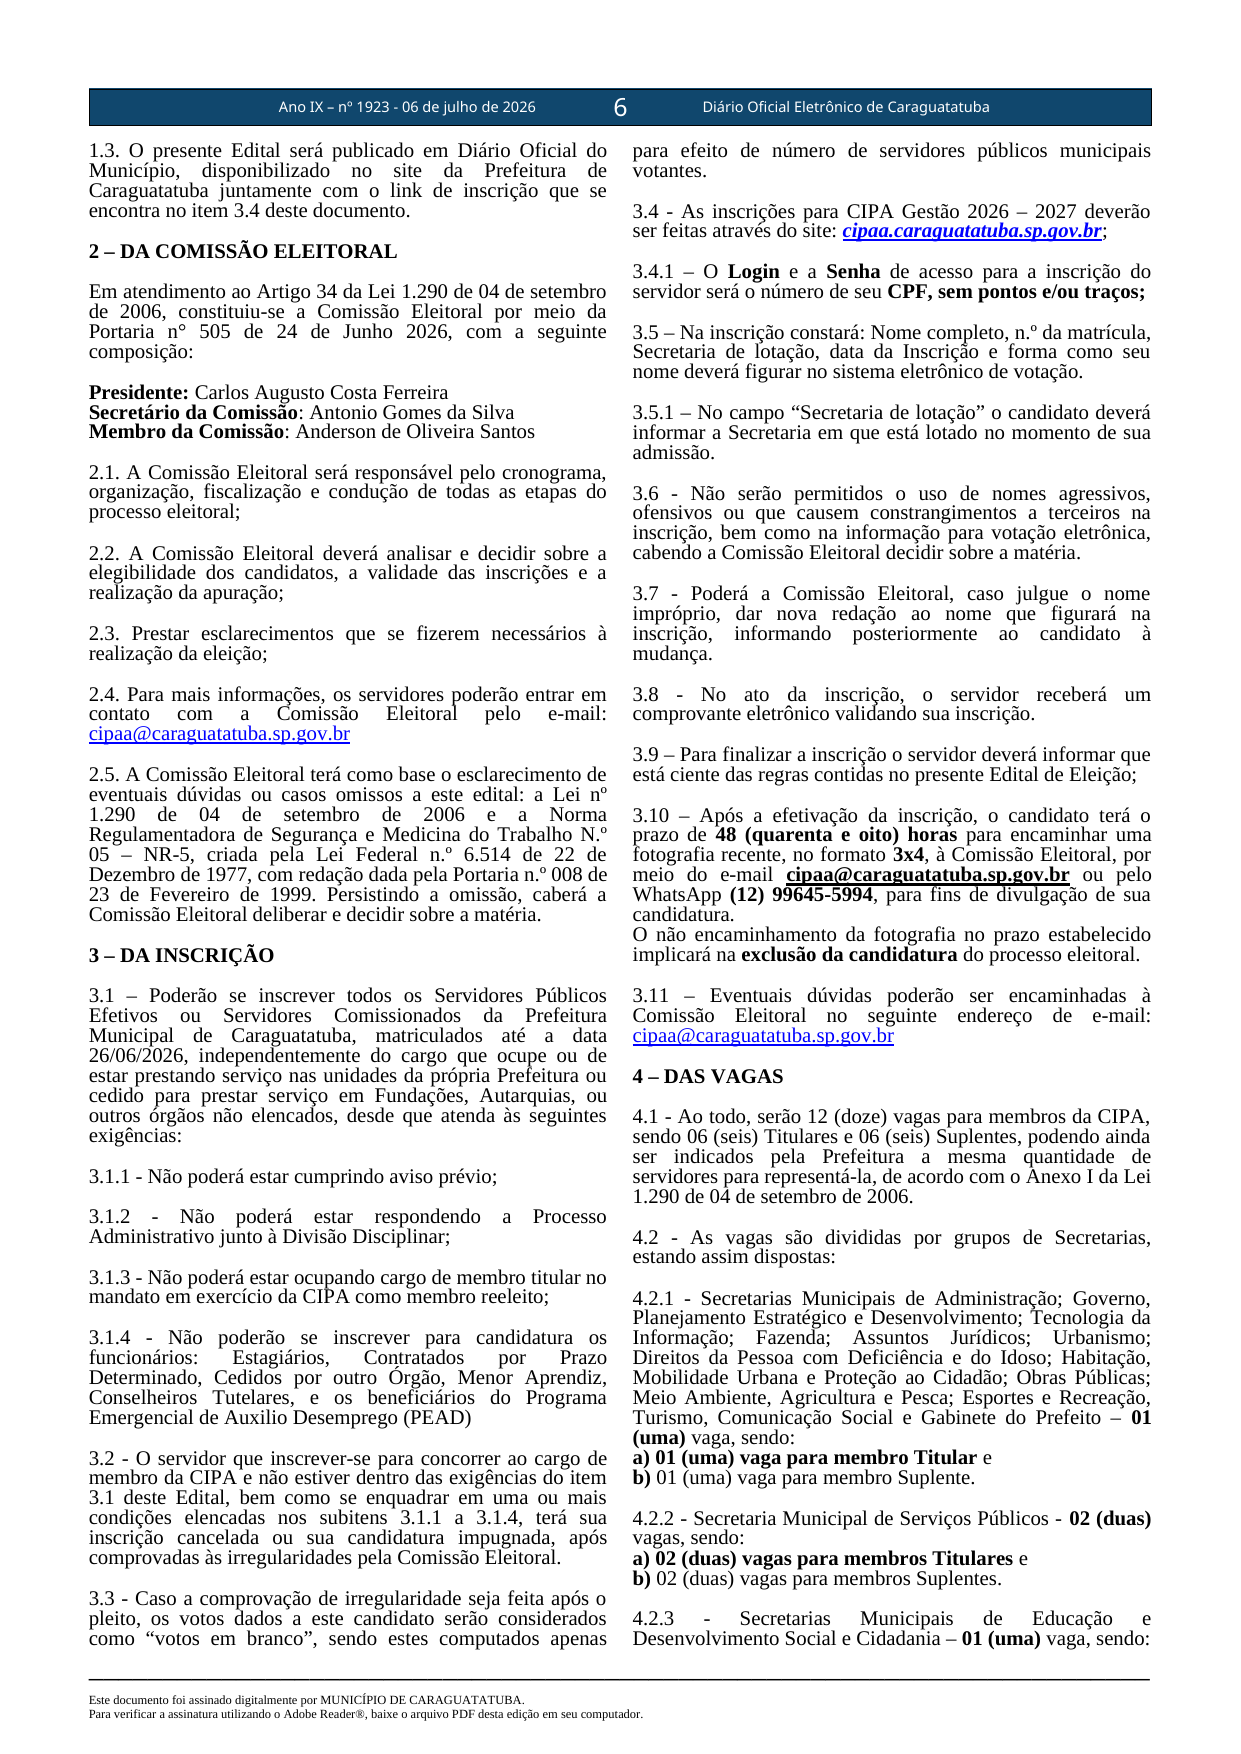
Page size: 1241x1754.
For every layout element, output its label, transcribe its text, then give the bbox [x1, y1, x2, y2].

text 4.2.1 - Secretarias Municipais de Administração; Governo, Planejamento Estratégico e Desenvolvimento; Tecnologia da Informação; Fazenda; Assuntos Jurídicos; Urbanismo; Direitos da Pessoa com Deficiência e do Idoso; Habitação, Mobilidade Urbana e Proteção ao Cidadão; Obras Públicas; Meio Ambiente, Agricultura e Pesca; Esportes e Recreação, Turismo, Comunicação Social e Gabinete do Prefeito – 01 (uma) vaga, sendo: [632, 1289, 1152, 1449]
text Em atendimento ao Artigo 34 da Lei 1.290 de 04 de setembro de 2006, constituiu-se a Comissão Eleitoral por meio da Portaria n° 505 de 24 de Junho 2026, com a seguinte composição: [88, 283, 608, 363]
text 3.8 - No ato da inscrição, o servidor receberá um comprovante eletrônico validando sua inscrição. [632, 685, 1152, 725]
text 3.2 - O servidor que inscrever-se para concorrer ao cargo de membro da CIPA e não estiver dentro das exigências do item 3.1 deste Edital, bem como se enquadrar em uma ou mais condições elencadas nos subitens 3.1.1 a 3.1.4, terá sua inscrição cancelada ou sua candidatura impugnada, após comprovadas às irregularidades pela Comissão Eleitoral. [88, 1449, 608, 1569]
text Presidente: Carlos Augusto Costa Ferreira [88, 383, 608, 403]
text 2 – DA COMISSÃO ELEITORAL [88, 242, 608, 262]
text Membro da Comissão: Anderson de Oliveira Santos [88, 423, 608, 443]
text 2.5. A Comissão Eleitoral terá como base o esclarecimento de eventuais dúvidas ou casos omissos a este edital: a Lei nº 1.290 de 04 de setembro de 2006 e a Norma Regulamentadora de Segurança e Medicina do Trabalho N.º 05 – NR-5, criada pela Lei Federal n.º 6.514 de 22 de Dezembro de 1977, com redação dada pela Portaria n.º 008 de 23 de Fevereiro de 1999. Persistindo a omissão, caberá a Comissão Eleitoral deliberar e decidir sobre a matéria. [88, 766, 608, 926]
text 3.1.3 - Não poderá estar ocupando cargo de membro titular no mandato em exercício da CIPA como membro reeleito; [88, 1268, 608, 1308]
text 3.1 – Poderão se inscrever todos os Servidores Públicos Efetivos ou Servidores Comissionados da Prefeitura Municipal de Caraguatatuba, matriculados até a data 26/06/2026, independentemente do cargo que ocupe ou de estar prestando serviço nas unidades da própria Prefeitura ou cedido para prestar serviço em Fundações, Autarquias, ou outros órgãos não elencados, desde que atenda às seguintes exigências: [88, 987, 608, 1147]
text 1.3. O presente Edital será publicado em Diário Oficial do Município, disponibilizado no site da Prefeitura de Caraguatatuba juntamente com o link de inscrição que se encontra no item 3.4 deste documento. [88, 142, 608, 222]
text 4.2 - As vagas são divididas por grupos de Secretarias, estando assim dispostas: [632, 1228, 1152, 1268]
text 3.1.1 - Não poderá estar cumprindo aviso prévio; [88, 1167, 608, 1187]
text para efeito de número de servidores públicos municipais votantes. [632, 142, 1152, 182]
text 3.4 - As inscrições para CIPA Gestão 2026 – 2027 deverão ser feitas através do site: cipaa.caraguatatuba.sp.gov.br; [632, 202, 1152, 242]
text a) 01 (uma) vaga para membro Titular e [632, 1449, 1152, 1469]
text a) 02 (duas) vagas para membros Titulares e [632, 1549, 1152, 1569]
text 2.3. Prestar esclarecimentos que se fizerem necessários à realização da eleição; [88, 625, 608, 664]
text 4.2.3 - Secretarias Municipais de Educação e Desenvolvimento Social e Cidadania – 01 (uma) vaga, sendo: [632, 1610, 1152, 1649]
text Secretário da Comissão: Antonio Gomes da Silva [88, 403, 608, 423]
text 3 – DA INSCRIÇÃO [88, 946, 608, 966]
text b) 01 (uma) vaga para membro Suplente. [632, 1469, 1152, 1489]
text 3.9 – Para finalizar a inscrição o servidor deverá informar que está ciente das regras contidas no presente Edital de Eleição; [632, 746, 1152, 786]
text 3.11 – Eventuais dúvidas poderão ser encaminhadas à Comissão Eleitoral no seguinte endereço de e-mail: cipaa@caraguatatuba.sp.gov.br [632, 987, 1152, 1047]
text 3.7 - Poderá a Comissão Eleitoral, caso julgue o nome impróprio, dar nova redação ao nome que figurará na inscrição, informando posteriormente ao candidato à mudança. [632, 585, 1152, 665]
text 3.1.2 - Não poderá estar respondendo a Processo Administrativo junto à Divisão Disciplinar; [88, 1208, 608, 1248]
text 3.4.1 – O Login e a Senha de acesso para a inscrição do servidor será o número de seu CPF, sem pontos e/ou traços; [632, 263, 1152, 303]
text 3.10 – Após a efetivação da inscrição, o candidato terá o prazo de 48 (quarenta e oito) horas para encaminhar uma fotografia recente, no formato 3x4, à Comissão Eleitoral, por meio do e-mail cipaa@caraguatatuba.sp.gov.br ou pelo WhatsApp (12) 99645-5994, para fins de divulgação de sua candidatura. O não encaminhamento da fotografia no prazo estabelecido implicará na exclusão da candidatura do processo eleitoral. [632, 806, 1152, 966]
text 4 – DAS VAGAS [632, 1067, 1152, 1087]
text 3.6 - Não serão permitidos o uso de nomes agressivos, ofensivos ou que causem constrangimentos a terceiros na inscrição, bem como na informação para votação eletrônica, cabendo a Comissão Eleitoral decidir sobre a matéria. [632, 484, 1152, 564]
text 4.2.2 - Secretaria Municipal de Serviços Públicos - 02 (duas) vagas, sendo: [632, 1509, 1152, 1549]
text 3.1.4 - Não poderão se inscrever para candidatura os funcionários: Estagiários, Contratados por Prazo Determinado, Cedidos por outro Órgão, Menor Aprendiz, Conselheiros Tutelares, e os beneficiários do Programa Emergencial de Auxilio Desemprego (PEAD) [88, 1329, 608, 1429]
text 3.5.1 – No campo “Secretaria de lotação” o candidato deverá informar a Secretaria em que está lotado no momento de sua admissão. [632, 404, 1152, 464]
text 4.1 - Ao todo, serão 12 (doze) vagas para membros da CIPA, sendo 06 (seis) Titulares e 06 (seis) Suplentes, podendo ainda ser indicados pela Prefeitura a mesma quantidade de servidores para representá-la, de acordo com o Anexo I da Lei 1.290 de 04 de setembro de 2006. [632, 1108, 1152, 1208]
text 2.1. A Comissão Eleitoral será responsável pelo cronograma, organização, fiscalização e condução de todas as etapas do processo eleitoral; [88, 464, 608, 523]
text 2.4. Para mais informações, os servidores poderão entrar em contato com a Comissão Eleitoral pelo e-mail: cipaa@caraguatatuba.sp.gov.br [88, 685, 608, 745]
text 3.5 – Na inscrição constará: Nome completo, n.º da matrícula, Secretaria de lotação, data da Inscrição e forma como seu nome deverá figurar no sistema eletrônico de votação. [632, 323, 1152, 383]
text 3.3 - Caso a comprovação de irregularidade seja feita após o pleito, os votos dados a este candidato serão considerados como “votos em branco”, sendo estes computados apenas [88, 1590, 608, 1650]
text 2.2. A Comissão Eleitoral deverá analisar e decidir sobre a elegibilidade dos candidatos, a validade das inscrições e a realização da apuração; [88, 544, 608, 604]
text b) 02 (duas) vagas para membros Suplentes. [632, 1569, 1152, 1589]
